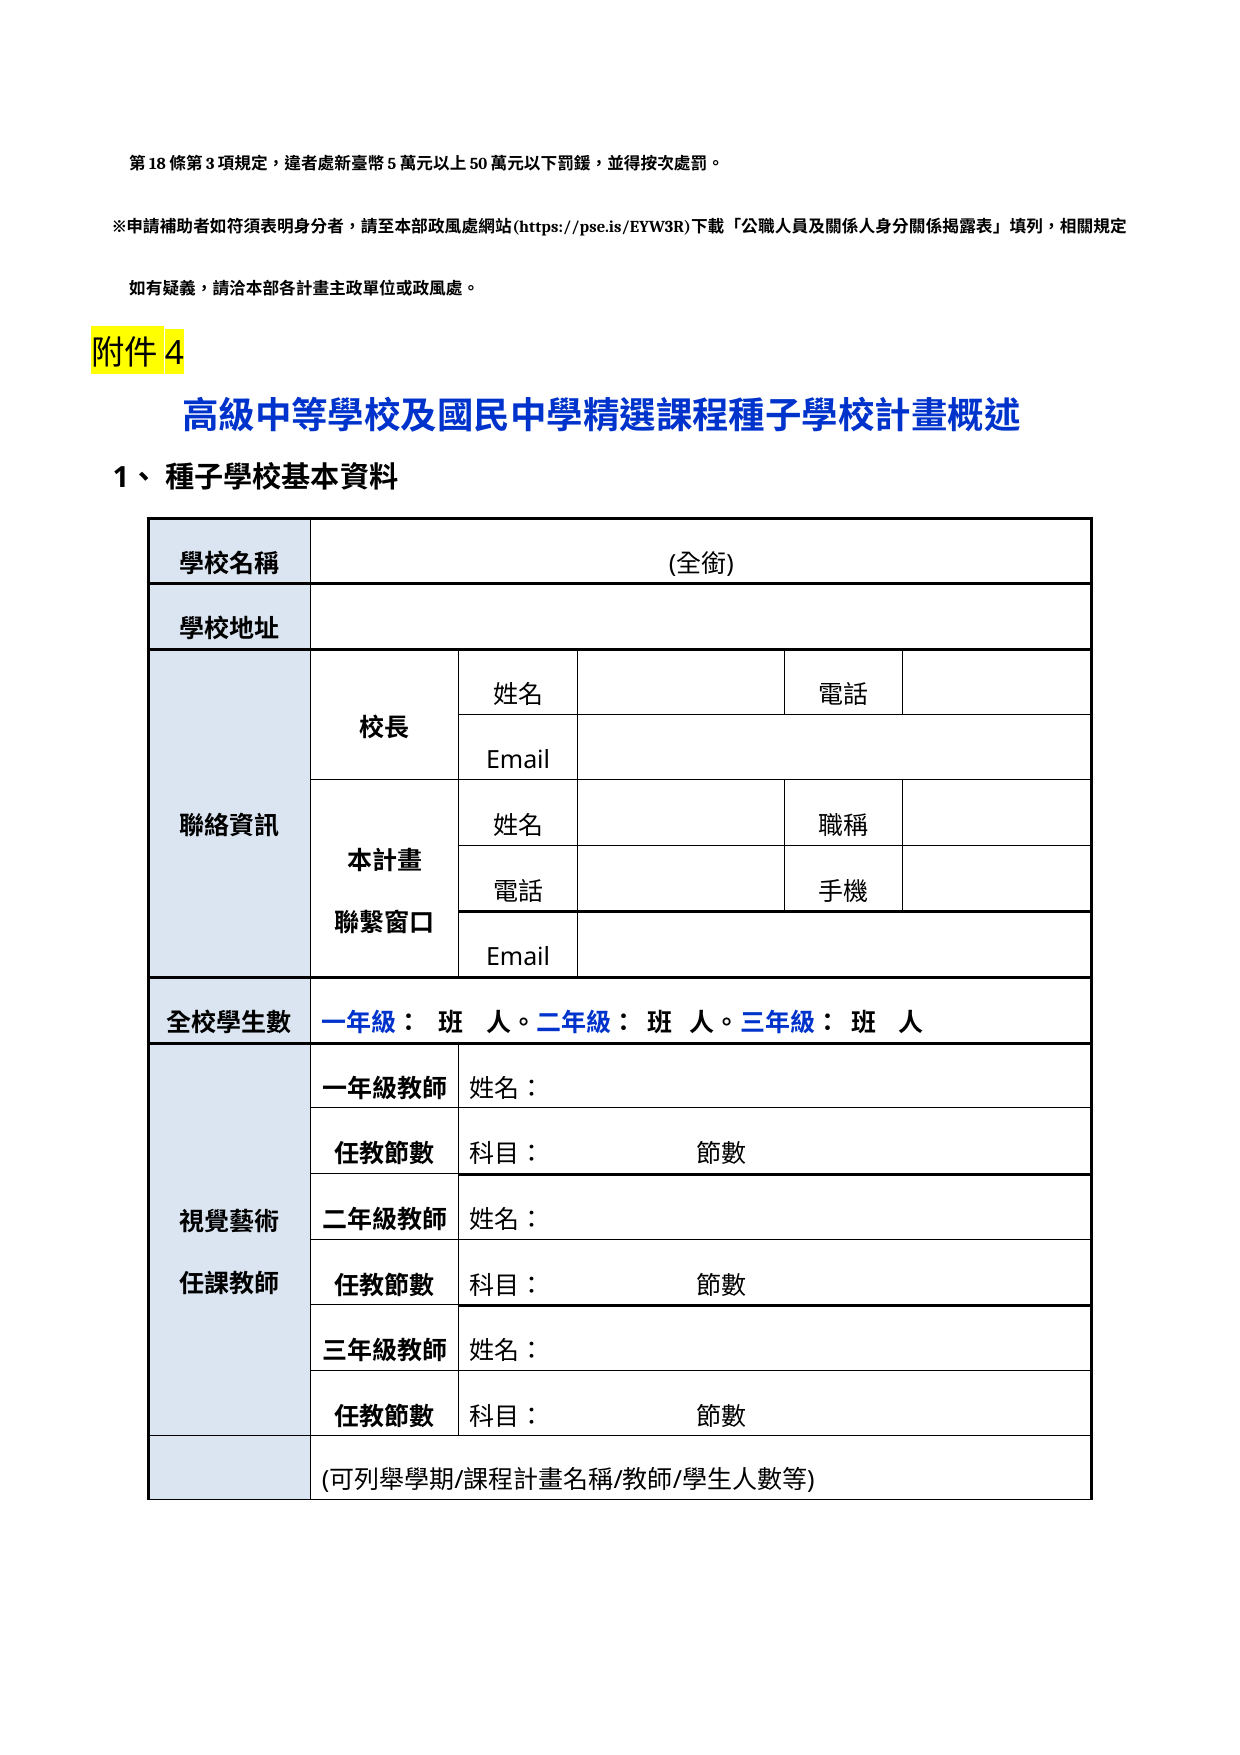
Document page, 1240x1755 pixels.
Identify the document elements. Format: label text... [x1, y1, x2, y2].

table_cell [903, 846, 1090, 910]
table_cell 科目： 節數 [459, 1371, 1090, 1435]
text 附件4 [75, 308, 1127, 371]
table_cell 任教節數 [311, 1108, 458, 1173]
table_cell 聯絡資訊 [150, 651, 310, 976]
list 種子學校基本資料 [112, 433, 1127, 496]
text 第18條第3項規定，違者處新臺幣5萬元以上50萬元以下罰鍰，並得按次處罰。 [112, 121, 1127, 183]
table_cell 任教節數 [311, 1371, 458, 1435]
table_cell 任教節數 [311, 1240, 458, 1304]
table_cell 姓名： [459, 1045, 1090, 1107]
table_cell 全校學生數 [150, 979, 310, 1042]
table_cell 校長 [311, 651, 458, 779]
table_cell 視覺藝術 任課教師 [150, 1045, 310, 1435]
table_cell [578, 715, 1090, 779]
table_cell [903, 651, 1090, 713]
table_cell [903, 780, 1090, 845]
table_cell Email [459, 715, 577, 779]
table_cell 姓名： [459, 1176, 1090, 1238]
table_header (全銜) [311, 520, 1090, 582]
table_cell 姓名 [459, 651, 577, 713]
text ※申請補助者如符須表明身分者，請至本部政風處網站(https://pse.is/EYW3R)下載「公職人員及關係人身分關係揭露表」填列，相關規定如有疑義，請洽本部各計畫主政單位或政風處。 [112, 183, 1127, 308]
table_cell Email [459, 913, 577, 976]
table_cell 職稱 [785, 780, 902, 845]
table_cell 一年級： 班 人。二年級： 班 人。三年級： 班 人 [311, 979, 1090, 1042]
table_cell [578, 651, 784, 713]
table_cell 電話 [459, 846, 577, 910]
table_cell [578, 780, 784, 845]
table_header 學校名稱 [150, 520, 310, 582]
table_cell 二年級教師 [311, 1174, 458, 1238]
table_cell 三年級教師 [311, 1305, 458, 1370]
table_cell 手機 [785, 846, 902, 910]
table_cell 姓名： [459, 1307, 1090, 1370]
table_cell [150, 1436, 310, 1499]
table_cell 科目： 節數 [459, 1240, 1090, 1304]
table_cell 姓名 [459, 780, 577, 845]
table_cell 一年級教師 [311, 1045, 458, 1107]
table_cell [311, 585, 1090, 648]
table_cell 本計畫 聯繫窗口 [311, 780, 458, 976]
table_cell (可列舉學期/課程計畫名稱/教師/學生人數等) [311, 1436, 1090, 1499]
table_cell 科目： 節數 [459, 1108, 1090, 1173]
text 高級中等學校及國民中學精選課程種子學校計畫概述 [75, 371, 1127, 433]
table_cell [578, 846, 784, 910]
table_cell [578, 913, 1090, 976]
table_cell 電話 [785, 651, 902, 713]
table_cell 學校地址 [150, 585, 310, 648]
